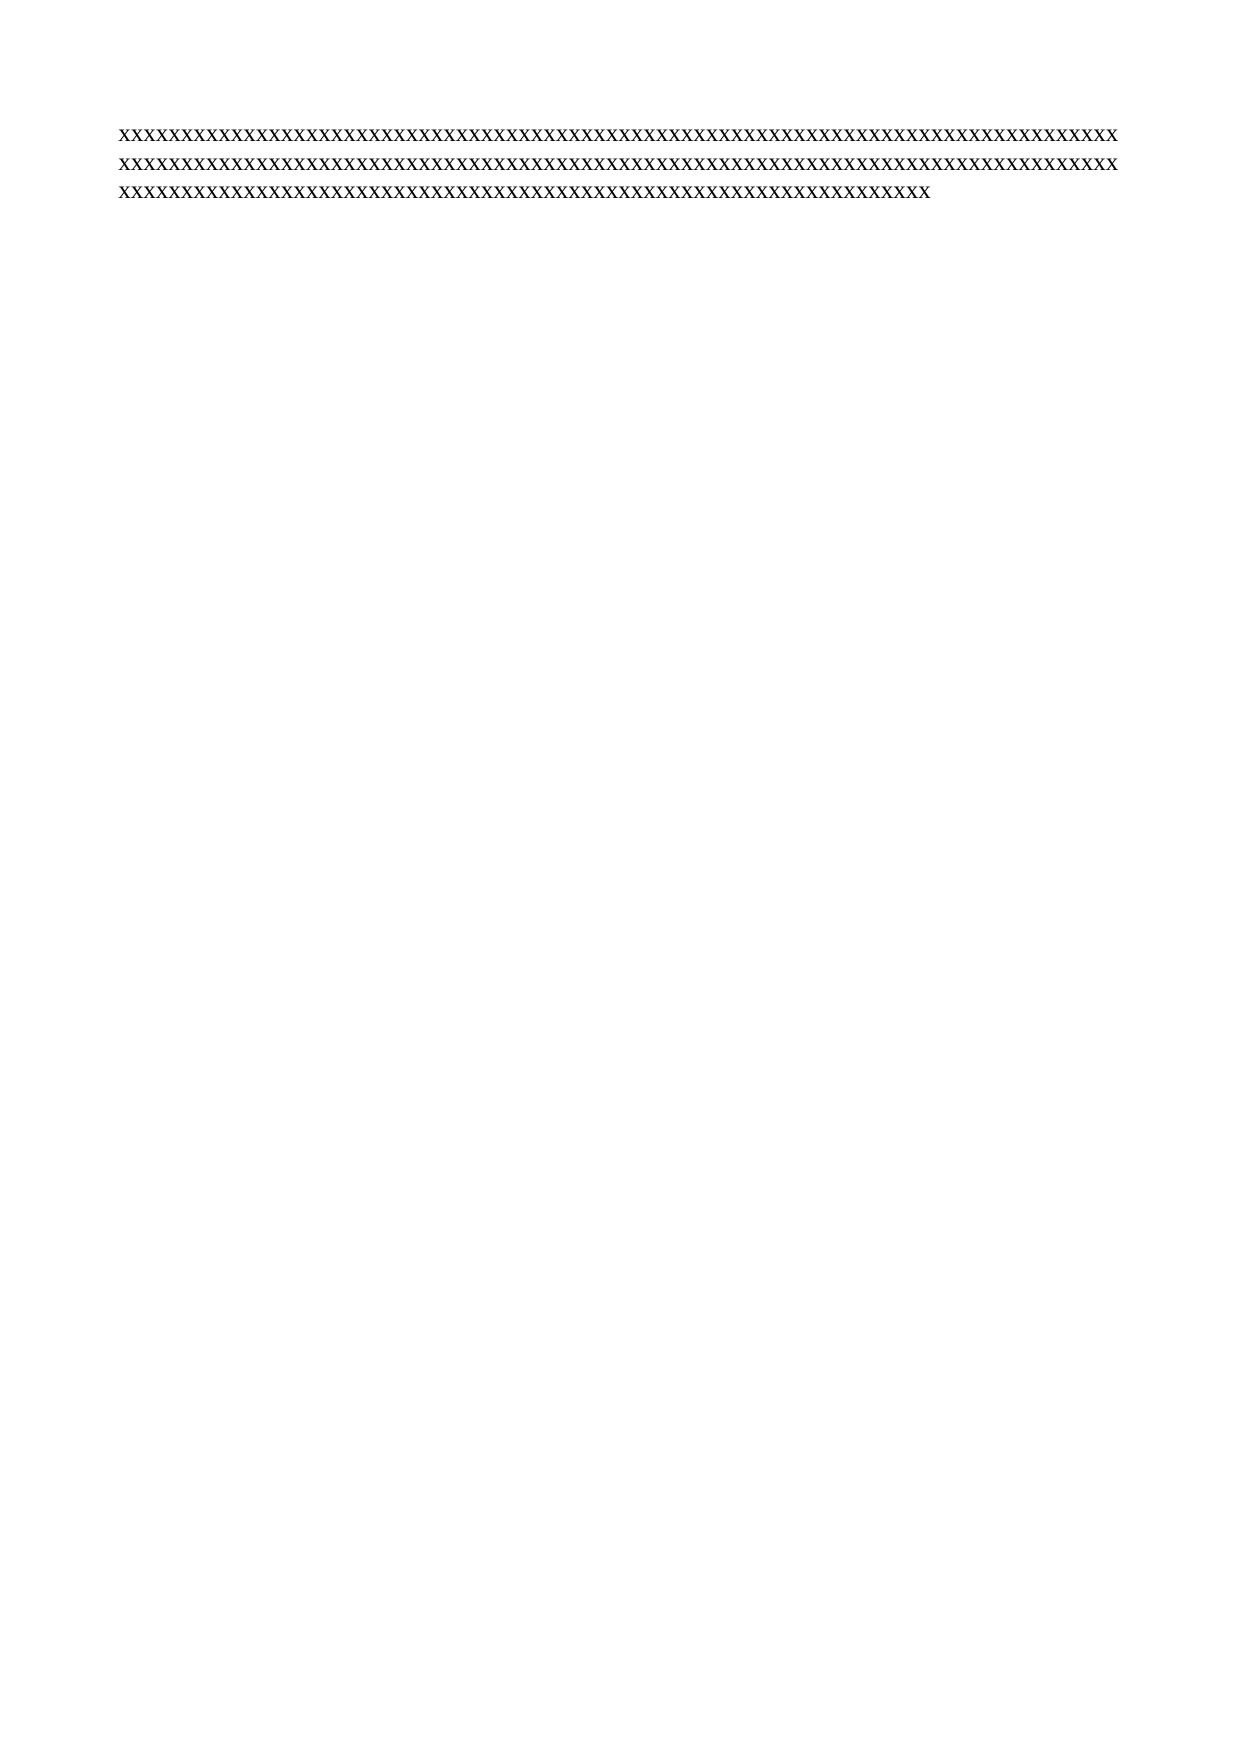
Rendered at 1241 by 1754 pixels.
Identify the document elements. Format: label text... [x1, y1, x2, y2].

text xxxxxxxxxxxxxxxxxxxxxxxxxxxxxxxxxxxxxxxxxxxxxxxxxxxxxxxxxxxxxxxxxxxxxxxxxxxxxxxxxxxxxxxxxxxxxxxxxxxxxxxxxxxxxxxxxxxxxxxxxxxxxxxxxxxxxxxxxxxxxxxxxxxxxxxxxxxxxxxxxxxxxxxxxxxxxxxxxxxxxxxxxxxxxxxxxxxxxxxxxxxxxxxxxxxxxxxxxxxxxxxxx [118, 118, 1122, 204]
